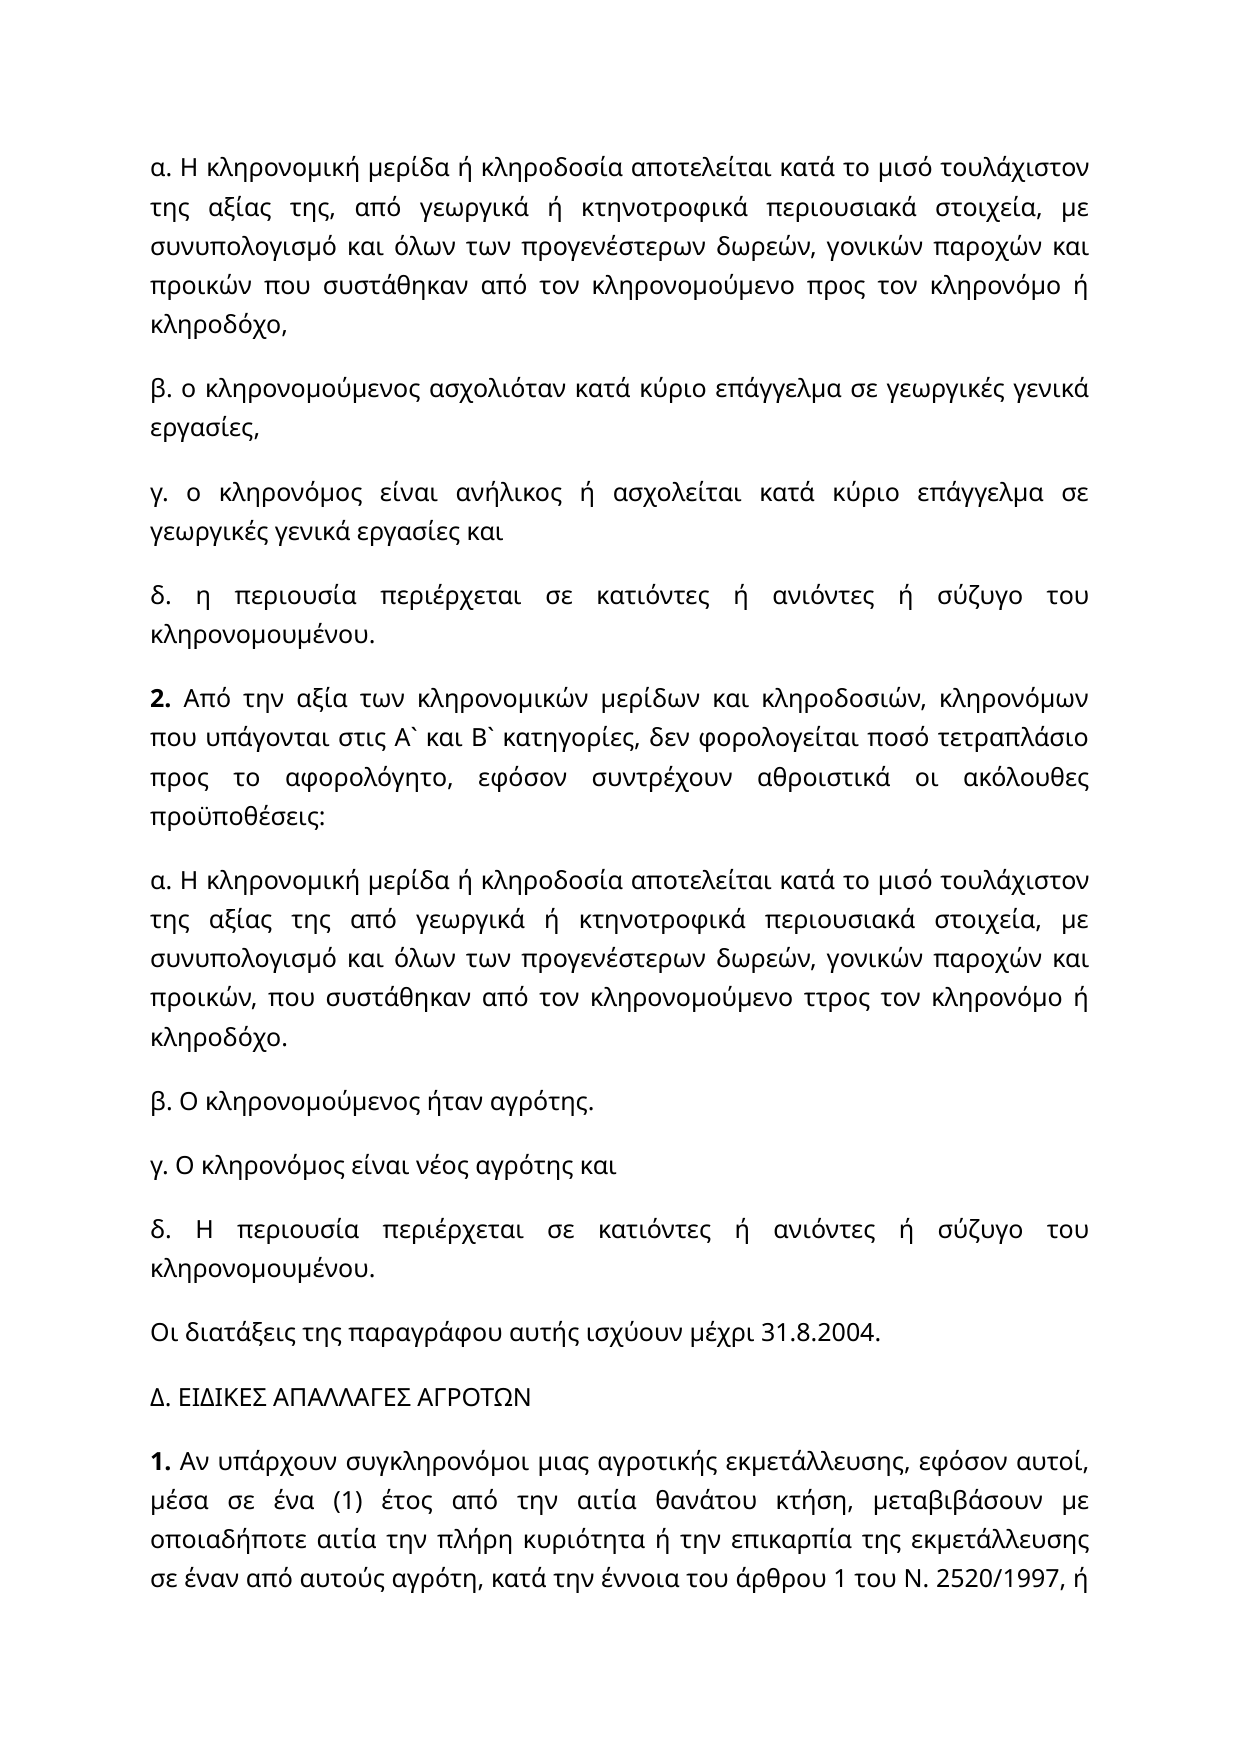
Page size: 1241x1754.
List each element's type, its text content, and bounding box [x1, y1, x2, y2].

text Δ. ΕΙΔΙΚΕΣ ΑΠΑΛΛΑΓΕΣ ΑΓΡΟΤΩΝ [150, 1379, 1090, 1413]
text β. Ο κληρονομούμενος ήταν αγρότης. [150, 1083, 1090, 1117]
text Οι διατάξεις της παραγράφου αυτής ισχύουν μέχρι 31.8.2004. [150, 1315, 1090, 1349]
text β. ο κληρονομούμενος ασχολιόταν κατά κύριο επάγγελμα σε γεωργικές γενικά εργασίες, [150, 371, 1090, 444]
text 1. Αν υπάρχουν συγκληρονόμοι μιας αγροτικής εκμετάλλευσης, εφόσον αυτοί, μέσα σε ένα (1) έτος από την αιτία θανάτου κτήση, μεταβιβάσουν με οποιαδήποτε αιτία την πλήρη κυριότητα ή την επικαρπία της εκμετάλλευσης σε έναν από αυτούς αγρότη, κατά την έννοια του άρθρου 1 του Ν. 2520/1997, ή [150, 1443, 1090, 1595]
text 2. Από την αξία των κληρονομικών μερίδων και κληροδοσιών, κληρονόμων που υπάγονται στις Α` και Β` κατηγορίες, δεν φορολογείται ποσό τετραπλάσιο προς το αφορολόγητο, εφόσον συντρέχουν αθροιστικά οι ακόλουθες προϋποθέσεις: [150, 681, 1090, 832]
text α. Η κληρονομική μερίδα ή κληροδοσία αποτελείται κατά το μισό τουλάχιστον της αξίας της από γεωργικά ή κτηνοτροφικά περιουσιακά στοιχεία, με συνυπολογισμό και όλων των προγενέστερων δωρεών, γονικών παροχών και προικών, που συστάθηκαν από τον κληρονομούμενο ττρος τον κληρονόμο ή κληροδόχο. [150, 862, 1090, 1053]
text δ. Η περιουσία περιέρχεται σε κατιόντες ή ανιόντες ή σύζυγο του κληρονομουμένου. [150, 1212, 1090, 1285]
text α. Η κληρονομική μερίδα ή κληροδοσία αποτελείται κατά το μισό τουλάχιστον της αξίας της, από γεωργικά ή κτηνοτροφικά περιουσιακά στοιχεία, με συνυπολογισμό και όλων των προγενέστερων δωρεών, γονικών παροχών και προικών που συστάθηκαν από τον κληρονομούμενο προς τον κληρονόμο ή κληροδόχο, [150, 150, 1090, 341]
text γ. Ο κληρονόμος είναι νέος αγρότης και [150, 1147, 1090, 1182]
text γ. ο κληρονόμος είναι ανήλικος ή ασχολείται κατά κύριο επάγγελμα σε γεωργικές γενικά εργασίες και [150, 474, 1090, 547]
text δ. η περιουσία περιέρχεται σε κατιόντες ή ανιόντες ή σύζυγο του κληρονομουμένου. [150, 577, 1090, 651]
